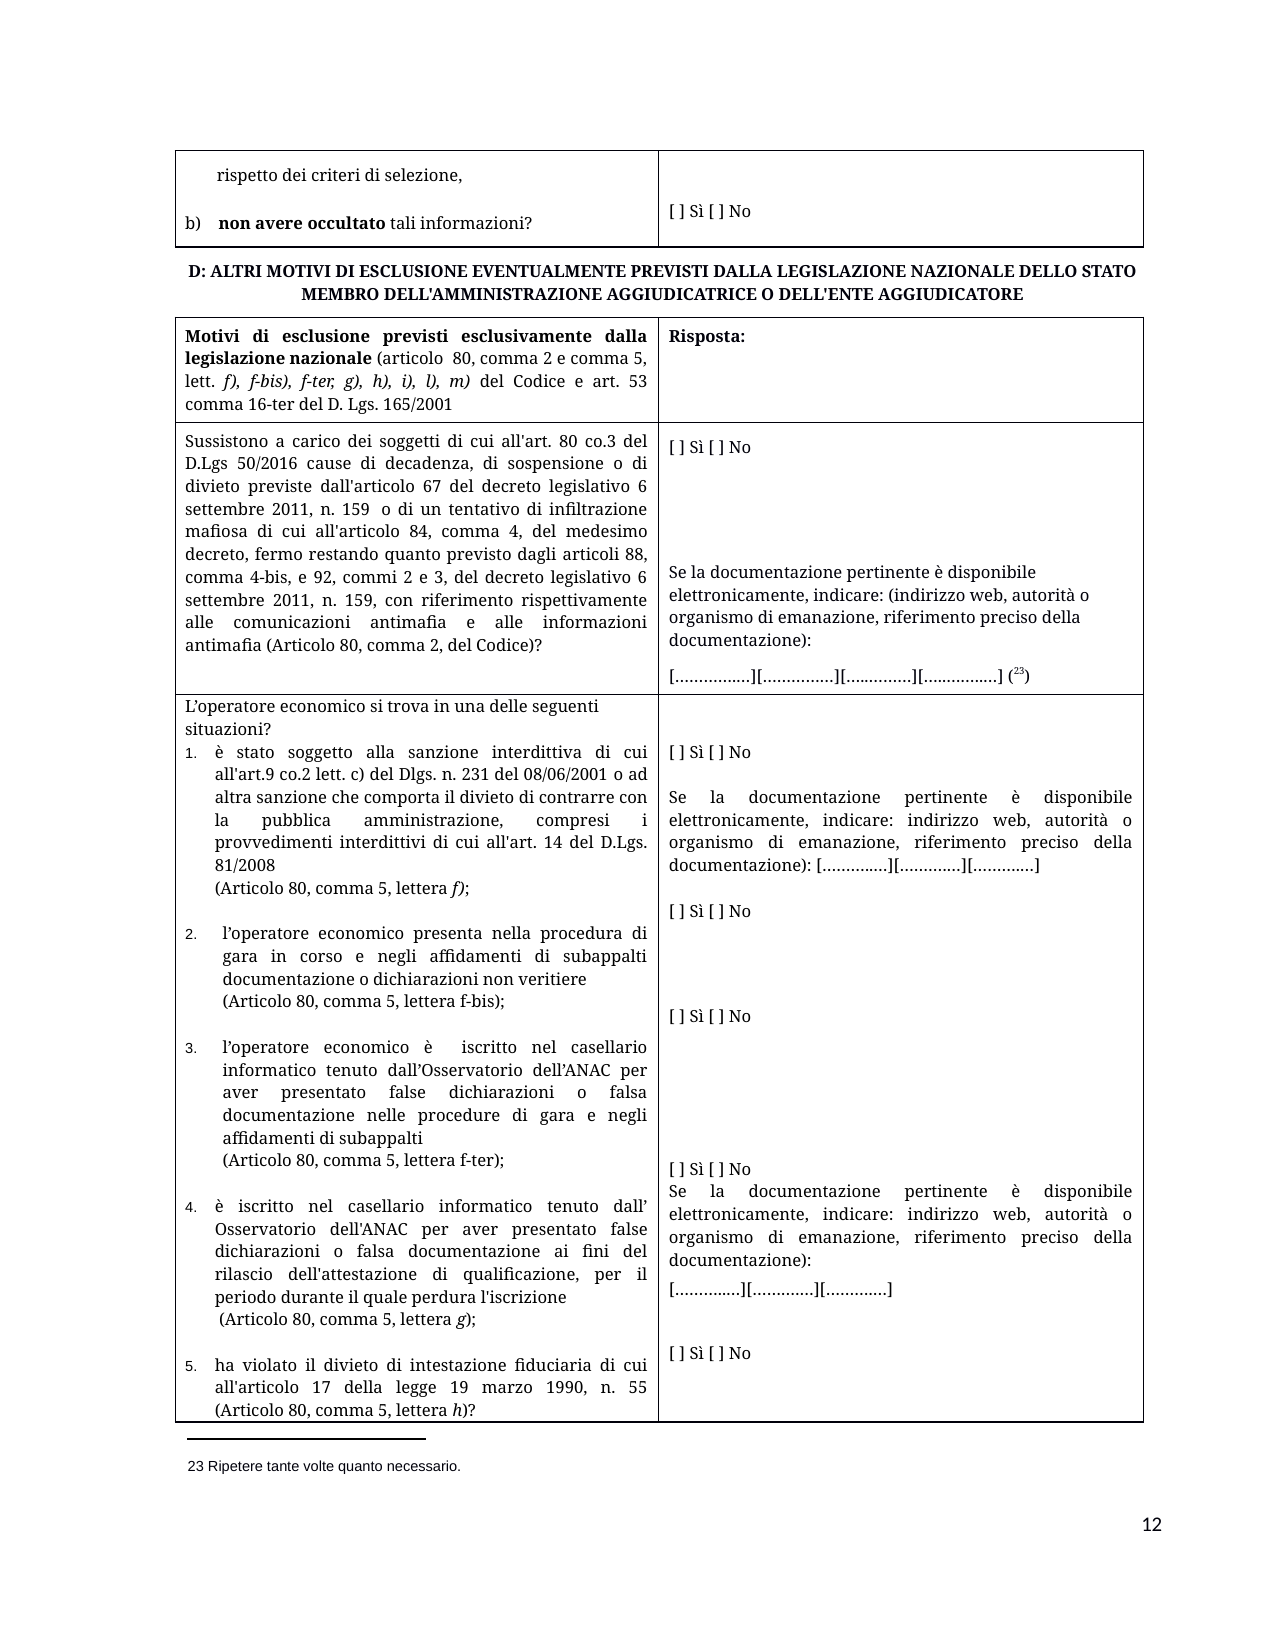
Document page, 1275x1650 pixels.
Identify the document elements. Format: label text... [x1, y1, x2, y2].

table_cell rispetto dei criteri di selezione, b) non avere occultato tali informazioni? [176, 151, 658, 246]
table_cell L’operatore economico si trova in una delle seguenti situazioni? è stato soggetto alla sanzione interdittiva di cui all'art.9 co.2 lett. c) del Dlgs. n. 231 del 08/06/2001 o ad altra sanzione che comporta il divieto di contrarre con la pubblica amministrazione, compresi i provvedimenti interdittivi di cui all'art. 14 del D.Lgs. 81/2008 (Articolo 80, comma 5, lettera f); l’operatore economico presenta nella procedura di gara in corso e negli affidamenti di subappalti documentazione o dichiarazioni non veritiere (Articolo 80, comma 5, lettera f-bis); l’operatore economico è iscritto nel casellario informatico tenuto dall’Osservatorio dell’ANAC per aver presentato false dichiarazioni o falsa documentazione nelle procedure di gara e negli affidamenti di subappalti (Articolo 80, comma 5, lettera f-ter); è iscritto nel casellario informatico tenuto dall’ Osservatorio dell'ANAC per aver presentato false dichiarazioni o falsa documentazione ai fini del rilascio dell'attestazione di qualificazione, per il periodo durante il quale perdura l'iscrizione (Articolo 80, comma 5, lettera g); ha violato il divieto di intestazione fiduciaria di cui all'articolo 17 della legge 19 marzo 1990, n. 55 (Articolo 80, comma 5, lettera h)? In caso affermativo : - indicare la data dell’accertamento definitivo e l’autorità o organismo di emanazione: - la violazione è stata rimossa ? è in regola con le norme che disciplinano il diritto al lavoro dei disabili di cui alla L.12 marzo 1999, n. 68 (Articolo 80, comma 5, lettera i); è stato vittima dei reati previsti e puniti dagli articoli 317 e 629 del codice penale aggravati ai sensi dell'articolo 7 del decreto-legge 13 maggio 1991, n. 152, convertito, con modificazioni, dalla legge 12 luglio 1991, n. 203? In caso affermativo: - ha denunciato i fatti all’autorità giudiziaria? - ricorrono i casi previsti all’articolo 4, primo comma, della Legge 24 novembre 1981, n. 689 (articolo 80, comma 5, lettera l) ? si trova rispetto ad un altro partecipante alla medesima procedura di affidamento, in una situazione di controllo di cui all'art. 2359 del Codice civile o in una qualsiasi relazione, anche di fatto, se la situazione di controllo o la relazione comporti che le offerte sono imputabili ad un unico centro decisionale (articolo 80, comma 5, lettera m)? L’operatore economico si trova nella condizione prevista dall’art. 53 comma 16-ter del D.Lgs. 165/2001 (pantouflage o revolving door) in quanto ha concluso contratti di lavoro subordinato o autonomo e, comunque, ha attribuito incarichi ad ex dipendenti della stazione appaltante che hanno cessato il loro rapporto di lavoro da meno di tre anni e che negli ultimi tre anni di servizio hanno esercitato poteri autoritativi o negoziali per conto della stessa stazione appaltante nei confronti del medesimo operatore economico ? Ai sensi di quanto disposto dall’art. 37, comma 1, del DL 78/2010 convertito con modificazioni dalla Legge 30 luglio 2010 n. 122, dichiara: opzione 1 di non avere sede, residenza o domicilio in Paesi elencati nel Decreto del Ministero delle Finanze del 04 maggio 1999 e nel decreto del Ministero dell’economia e delle Finanze del 21 novembre 2001 (cd. Paesi black list) opzione 2 di avere sede, residenza o domicilio in Paesi elencati nel Decreto del Ministero delle Finanze del 04 maggio 1999 e nel decreto del Ministero dell’economia e delle Finanze del 21 novembre 2001 ma di essere in possesso dell’autorizzazione ministeriale prevista dal citato art. 37, comma 1, del D.L.78/2010; [176, 695, 658, 1421]
table_header Motivi di esclusione previsti esclusivamente dalla legislazione nazionale (articolo 80, comma 2 e comma 5, lett. f), F-BIS), F-TER, g), h), i), l), m) del Codice e art. 53 comma 16-ter del D. Lgs. 165/2001 [176, 318, 658, 422]
table_cell [ ] Sì [ ] No Se la documentazione pertinente è disponibile elettronicamente, indicare: indirizzo web, autorità o organismo di emanazione, riferimento preciso della documentazione): [………..…][……….…][……….…] [ ] Sì [ ] No [ ] Sì [ ] No [ ] Sì [ ] No Se la documentazione pertinente è disponibile elettronicamente, indicare: indirizzo web, autorità o organismo di emanazione, riferimento preciso della documentazione): [………..…][……….…][……….…] [ ] Sì [ ] No [659, 695, 1143, 1421]
table_header Risposta: [659, 318, 1143, 422]
table_cell Sussistono a carico dei soggetti di cui all'art. 80 co.3 del D.Lgs 50/2016 cause di decadenza, di sospensione o di divieto previste dall'articolo 67 del decreto legislativo 6 settembre 2011, n. 159 o di un tentativo di infiltrazione mafiosa di cui all'articolo 84, comma 4, del medesimo decreto, fermo restando quanto previsto dagli articoli 88, comma 4-bis, e 92, commi 2 e 3, del decreto legislativo 6 settembre 2011, n. 159, con riferimento rispettivamente alle comunicazioni antimafia e alle informazioni antimafia (Articolo 80, comma 2, del Codice)? [176, 423, 658, 694]
table_cell [ ] Sì [ ] No Se la documentazione pertinente è disponibile elettronicamente, indicare: (indirizzo web, autorità o organismo di emanazione, riferimento preciso della documentazione): [………….…][……………][…..………][…..……..…] () [659, 423, 1143, 694]
table_cell [ ] Sì [ ] No [659, 151, 1143, 246]
title D: Altri motivi di esclusione eventualmente previsti dalla legislazione nazionale dello Stato membro dell'amministrazione aggiudicatrice o dell'ente aggiudicatore [187, 259, 1137, 305]
